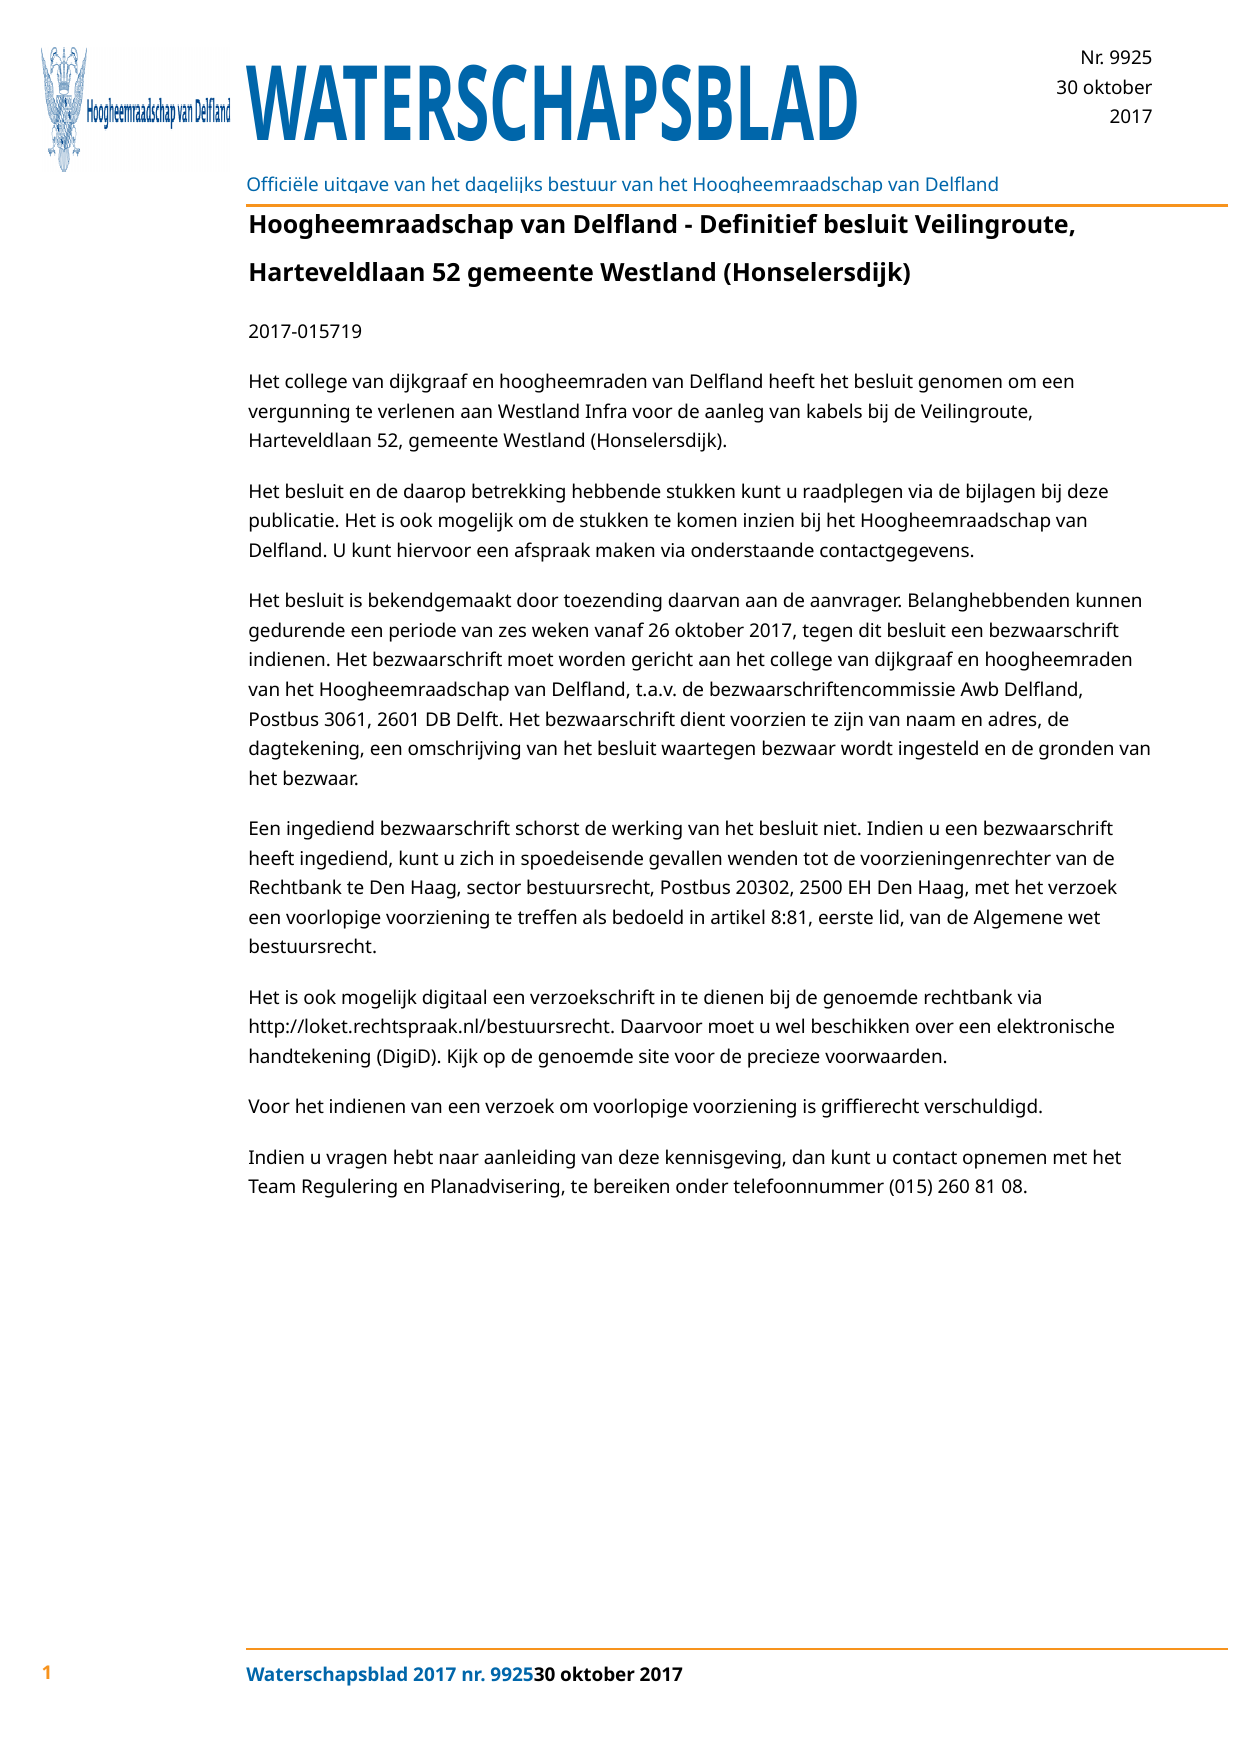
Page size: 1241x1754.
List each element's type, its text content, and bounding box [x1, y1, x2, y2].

text 2017-015719 [248, 318, 1152, 344]
text Het is ook mogelijk digitaal een verzoekschrift in te dienen bij de genoemde rechtbank via http://loket.rechtspraak.nl/bestuursrecht. Daarvoor moet u wel beschikken over een elektronische handtekening (DigiD). Kijk op de genoemde site voor de precieze voorwaarden. [248, 984, 1152, 1069]
text Het besluit is bekendgemaakt door toezending daarvan aan de aanvrager. Belanghebbenden kunnen gedurende een periode van zes weken vanaf 26 oktober 2017, tegen dit besluit een bezwaarschrift indienen. Het bezwaarschrift moet worden gericht aan het college van dijkgraaf en hoogheemraden van het Hoogheemraadschap van Delfland, t.a.v. de bezwaarschriftencommissie Awb Delfland, Postbus 3061, 2601 DB Delft. Het bezwaarschrift dient voorzien te zijn van naam en adres, de dagtekening, een omschrijving van het besluit waartegen bezwaar wordt ingesteld en de gronden van het bezwaar. [248, 587, 1152, 791]
text Indien u vragen hebt naar aanleiding van deze kennisgeving, dan kunt u contact opnemen met het Team Regulering en Planadvisering, te bereiken onder telefoonnummer (015) 260 81 08. [248, 1144, 1152, 1199]
text Een ingediend bezwaarschrift schorst de werking van het besluit niet. Indien u een bezwaarschrift heeft ingediend, kunt u zich in spoedeisende gevallen wenden tot de voorzieningenrechter van de Rechtbank te Den Haag, sector bestuursrecht, Postbus 20302, 2500 EH Den Haag, met het verzoek een voorlopige voorziening te treffen als bedoeld in artikel 8:81, eerste lid, van de Algemene wet bestuursrecht. [248, 815, 1152, 959]
text Het besluit en de daarop betrekking hebbende stukken kunt u raadplegen via de bijlagen bij deze publicatie. Het is ook mogelijk om de stukken te komen inzien bij het Hoogheemraadschap van Delfland. U kunt hiervoor een afspraak maken via onderstaande contactgegevens. [248, 478, 1152, 563]
text Voor het indienen van een verzoek om voorlopige voorziening is griffierecht verschuldigd. [248, 1094, 1152, 1119]
picture [41, 47, 231, 172]
text Hoogheemraadschap van Delfland - Definitief besluit Veilingroute, Harteveldlaan 52 gemeente Westland (Honselersdijk) [248, 207, 1152, 288]
text Het college van dijkgraaf en hoogheemraden van Delfland heeft het besluit genomen om een vergunning te verlenen aan Westland Infra voor de aanleg van kabels bij de Veilingroute, Harteveldlaan 52, gemeente Westland (Honselersdijk). [248, 368, 1152, 453]
